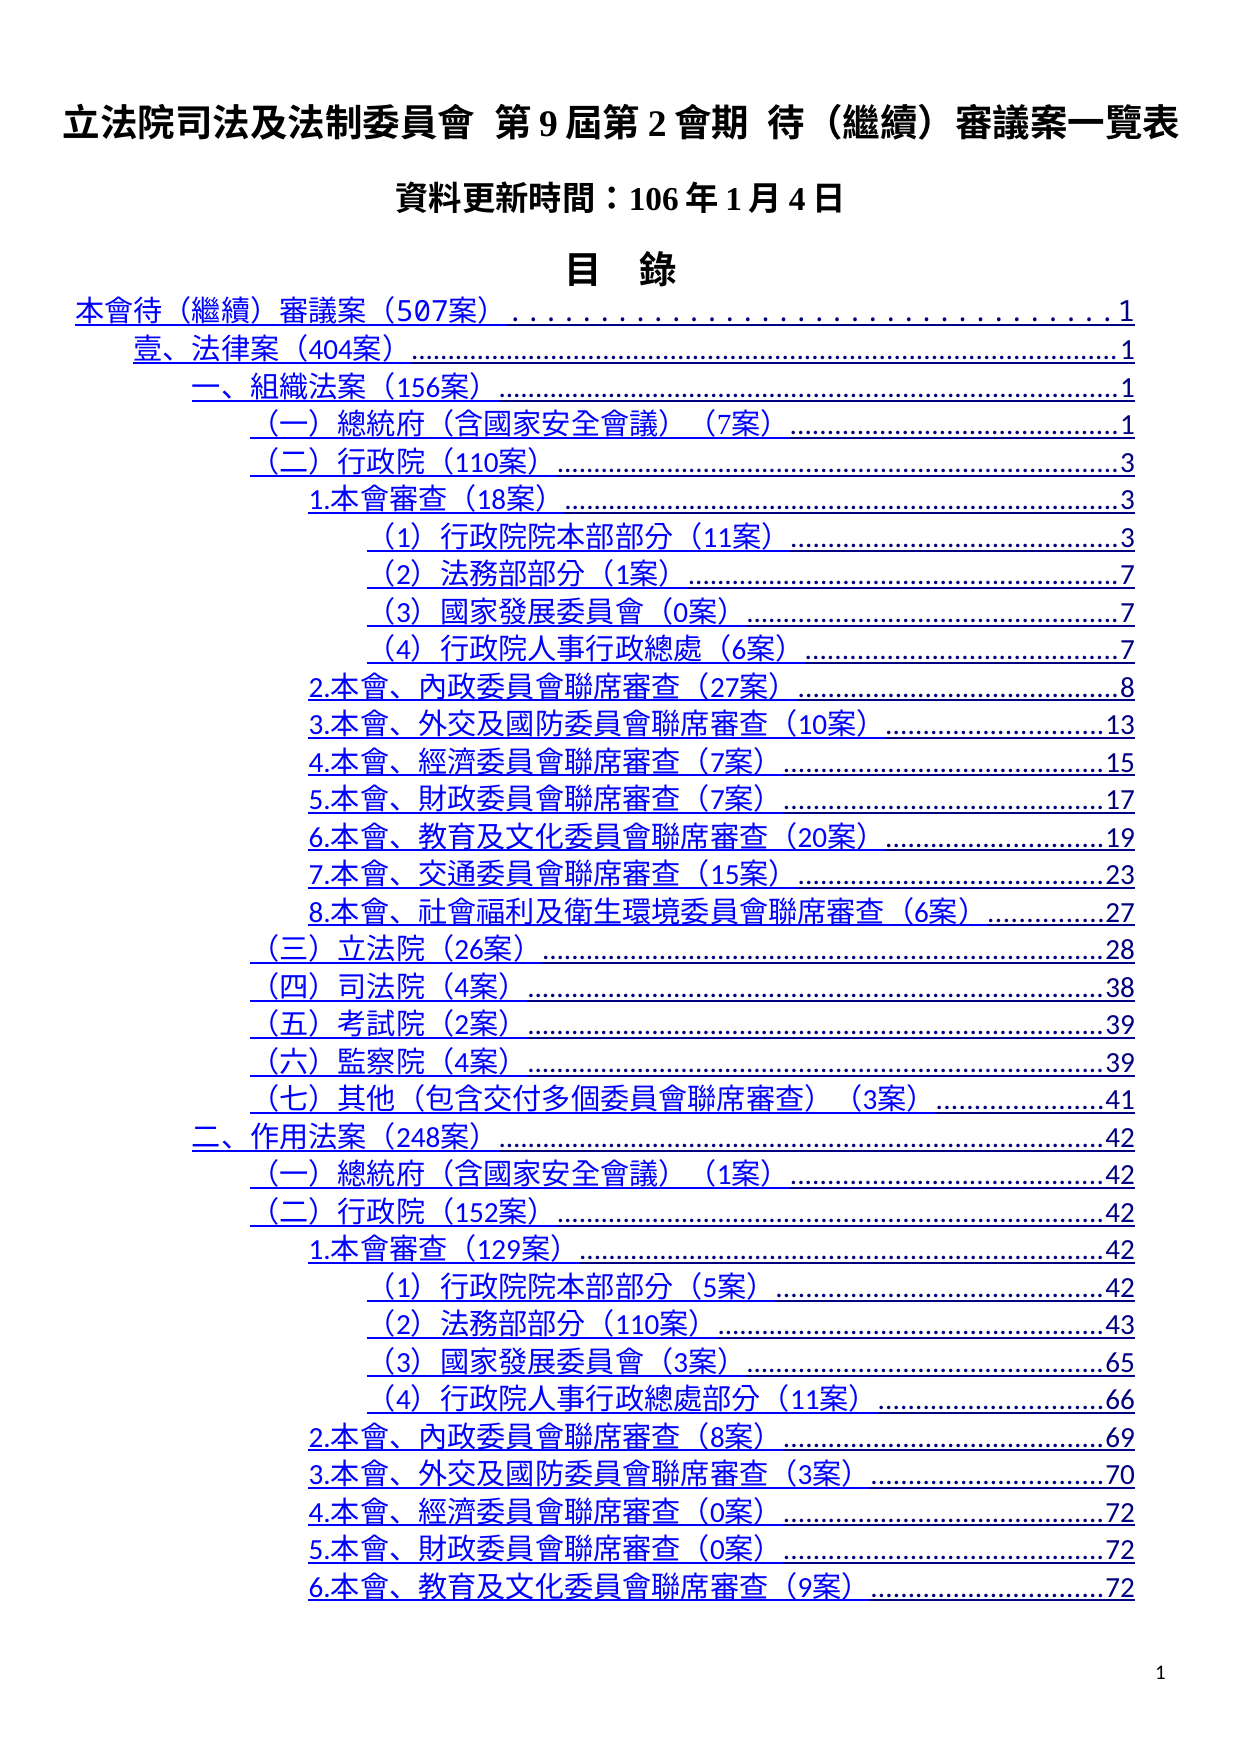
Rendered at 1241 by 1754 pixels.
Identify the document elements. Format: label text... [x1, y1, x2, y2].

text 2.本會、內政委員會聯席審查（27案） 8 [308, 667, 1165, 705]
text （五）考試院（2案） 39 [250, 1005, 1165, 1042]
text （1）行政院院本部部分（11案） 3 [367, 517, 1165, 555]
text （1）行政院院本部部分（5案） 42 [367, 1267, 1165, 1305]
text 8.本會、社會福利及衛生環境委員會聯席審查（6案） 27 [308, 892, 1165, 930]
text 壹、法律案（404案） 1 [133, 330, 1165, 367]
text （一）總統府（含國家安全會議）（7案） 1 [250, 405, 1165, 442]
text 4.本會、經濟委員會聯席審查（0案） 72 [308, 1492, 1165, 1530]
text （一）總統府（含國家安全會議）（1案） 42 [250, 1155, 1165, 1192]
text 1.本會審查（18案） 3 [308, 480, 1165, 517]
text 2.本會、內政委員會聯席審查（8案） 69 [308, 1417, 1165, 1455]
text （4）行政院人事行政總處部分（11案） 66 [367, 1380, 1165, 1417]
text 3.本會、外交及國防委員會聯席審查（3案） 70 [308, 1455, 1165, 1492]
text 7.本會、交通委員會聯席審查（15案） 23 [308, 855, 1165, 892]
text 目 錄 [75, 226, 1165, 288]
text （六）監察院（4案） 39 [250, 1042, 1165, 1080]
text 6.本會、教育及文化委員會聯席審查（9案） 72 [308, 1567, 1165, 1605]
text 本會待（繼續）審議案（507案） 1 [75, 288, 1165, 330]
text （四）司法院（4案） 38 [250, 967, 1165, 1005]
text （二）行政院（152案） 42 [250, 1192, 1165, 1230]
text （三）立法院（26案） 28 [250, 930, 1165, 967]
text 3.本會、外交及國防委員會聯席審查（10案） 13 [308, 705, 1165, 742]
text （3）國家發展委員會（0案） 7 [367, 592, 1165, 630]
text 5.本會、財政委員會聯席審查（0案） 72 [308, 1530, 1165, 1567]
text 二、作用法案（248案） 42 [192, 1117, 1165, 1155]
text 一、組織法案（156案） 1 [192, 367, 1165, 405]
text 6.本會、教育及文化委員會聯席審查（20案） 19 [308, 817, 1165, 855]
text （2）法務部部分（1案） 7 [367, 555, 1165, 592]
text （2）法務部部分（110案） 43 [367, 1305, 1165, 1342]
text 4.本會、經濟委員會聯席審查（7案） 15 [308, 742, 1165, 780]
text 立法院司法及法制委員會 第9屆第2會期 待（繼續）審議案一覽表 [58, 93, 1185, 147]
text 1.本會審查（129案） 42 [308, 1230, 1165, 1267]
text （七）其他（包含交付多個委員會聯席審查）（3案） 41 [250, 1080, 1165, 1117]
text （4）行政院人事行政總處（6案） 7 [367, 630, 1165, 667]
text 5.本會、財政委員會聯席審查（7案） 17 [308, 780, 1165, 817]
text （3）國家發展委員會（3案） 65 [367, 1342, 1165, 1380]
text （二）行政院（110案） 3 [250, 442, 1165, 480]
text 資料更新時間：106年1月4日 [75, 172, 1165, 220]
